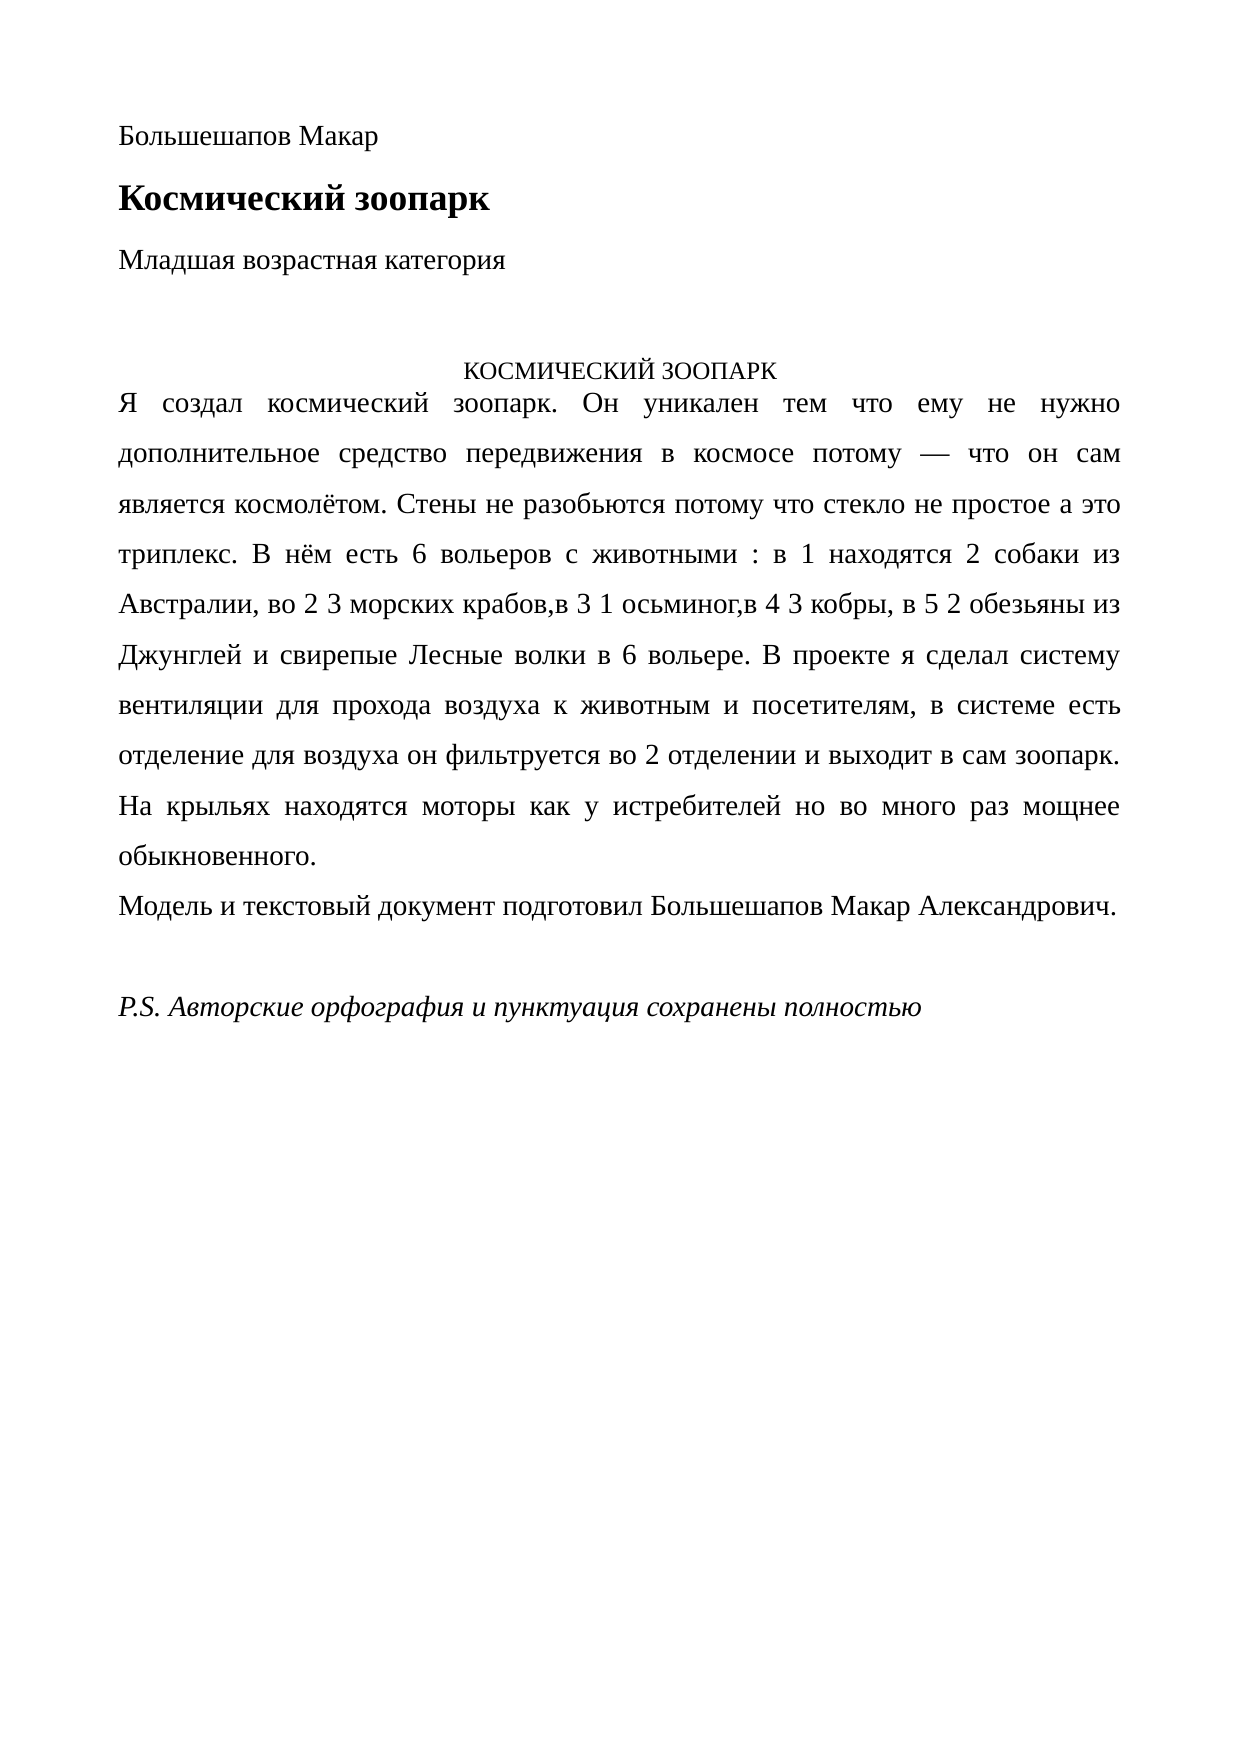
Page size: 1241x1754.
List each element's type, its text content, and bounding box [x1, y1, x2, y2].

text КОСМИЧЕСКИЙ ЗООПАРК [118, 356, 1122, 385]
text Модель и текстовый документ подготовил Большешапов Макар Александрович. [118, 888, 1122, 922]
text Космический зоопарк [118, 175, 1122, 218]
text Я создал космический зоопарк. Он уникален тем что ему не нужно дополнительное средство передвижения в космосе потому — что он сам является космолётом. Стены не разобьются потому что стекло не простое а это триплекс. В нём есть 6 вольеров с животными : в 1 находятся 2 собаки из Австралии, во 2 3 морских крабов,в 3 1 осьминог,в 4 3 кобры, в 5 2 обезьяны из Джунглей и свирепые Лесные волки в 6 вольере. В проекте я сделал систему вентиляции для прохода воздуха к животным и посетителям, в системе есть отделение для воздуха он фильтруется во 2 отделении и выходит в сам зоопарк. На крыльях находятся моторы как у истребителей но во много раз мощнее обыкновенного. [118, 385, 1122, 872]
text Большешапов Макар [118, 118, 1122, 152]
text P.S. Авторские орфография и пунктуация сохранены полностью [118, 989, 1122, 1022]
text Младшая возрастная категория [118, 242, 1122, 276]
